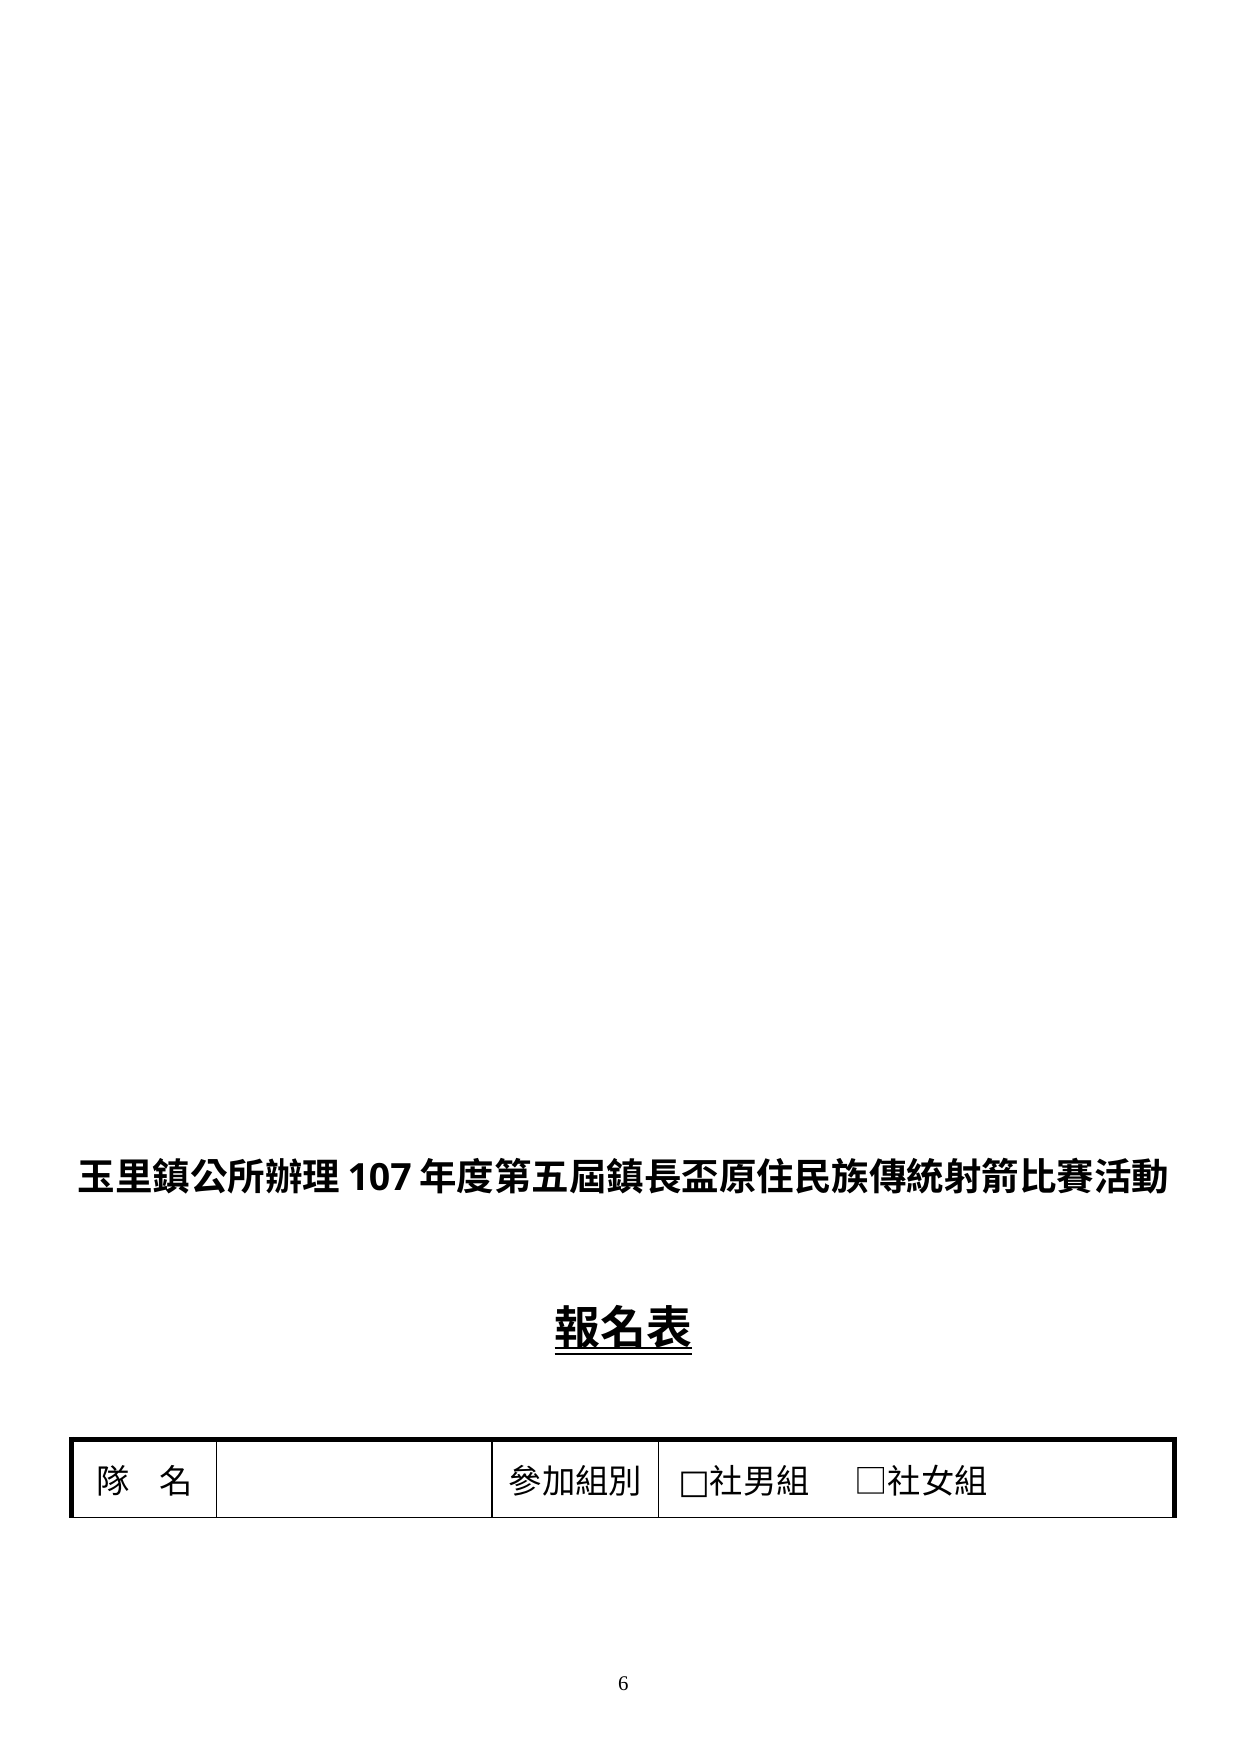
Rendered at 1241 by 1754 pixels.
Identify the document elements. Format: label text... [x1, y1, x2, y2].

text 報名表 [77, 1287, 1169, 1362]
table_header 參加組別 [493, 1442, 658, 1516]
text 玉里鎮公所辦理107年度第五屆鎮長盃原住民族傳統射箭比賽活動 [77, 1137, 1169, 1212]
table_header [217, 1442, 491, 1516]
table_header □社男組 □社女組 [659, 1442, 1172, 1516]
table_header 隊 名 [74, 1442, 216, 1516]
